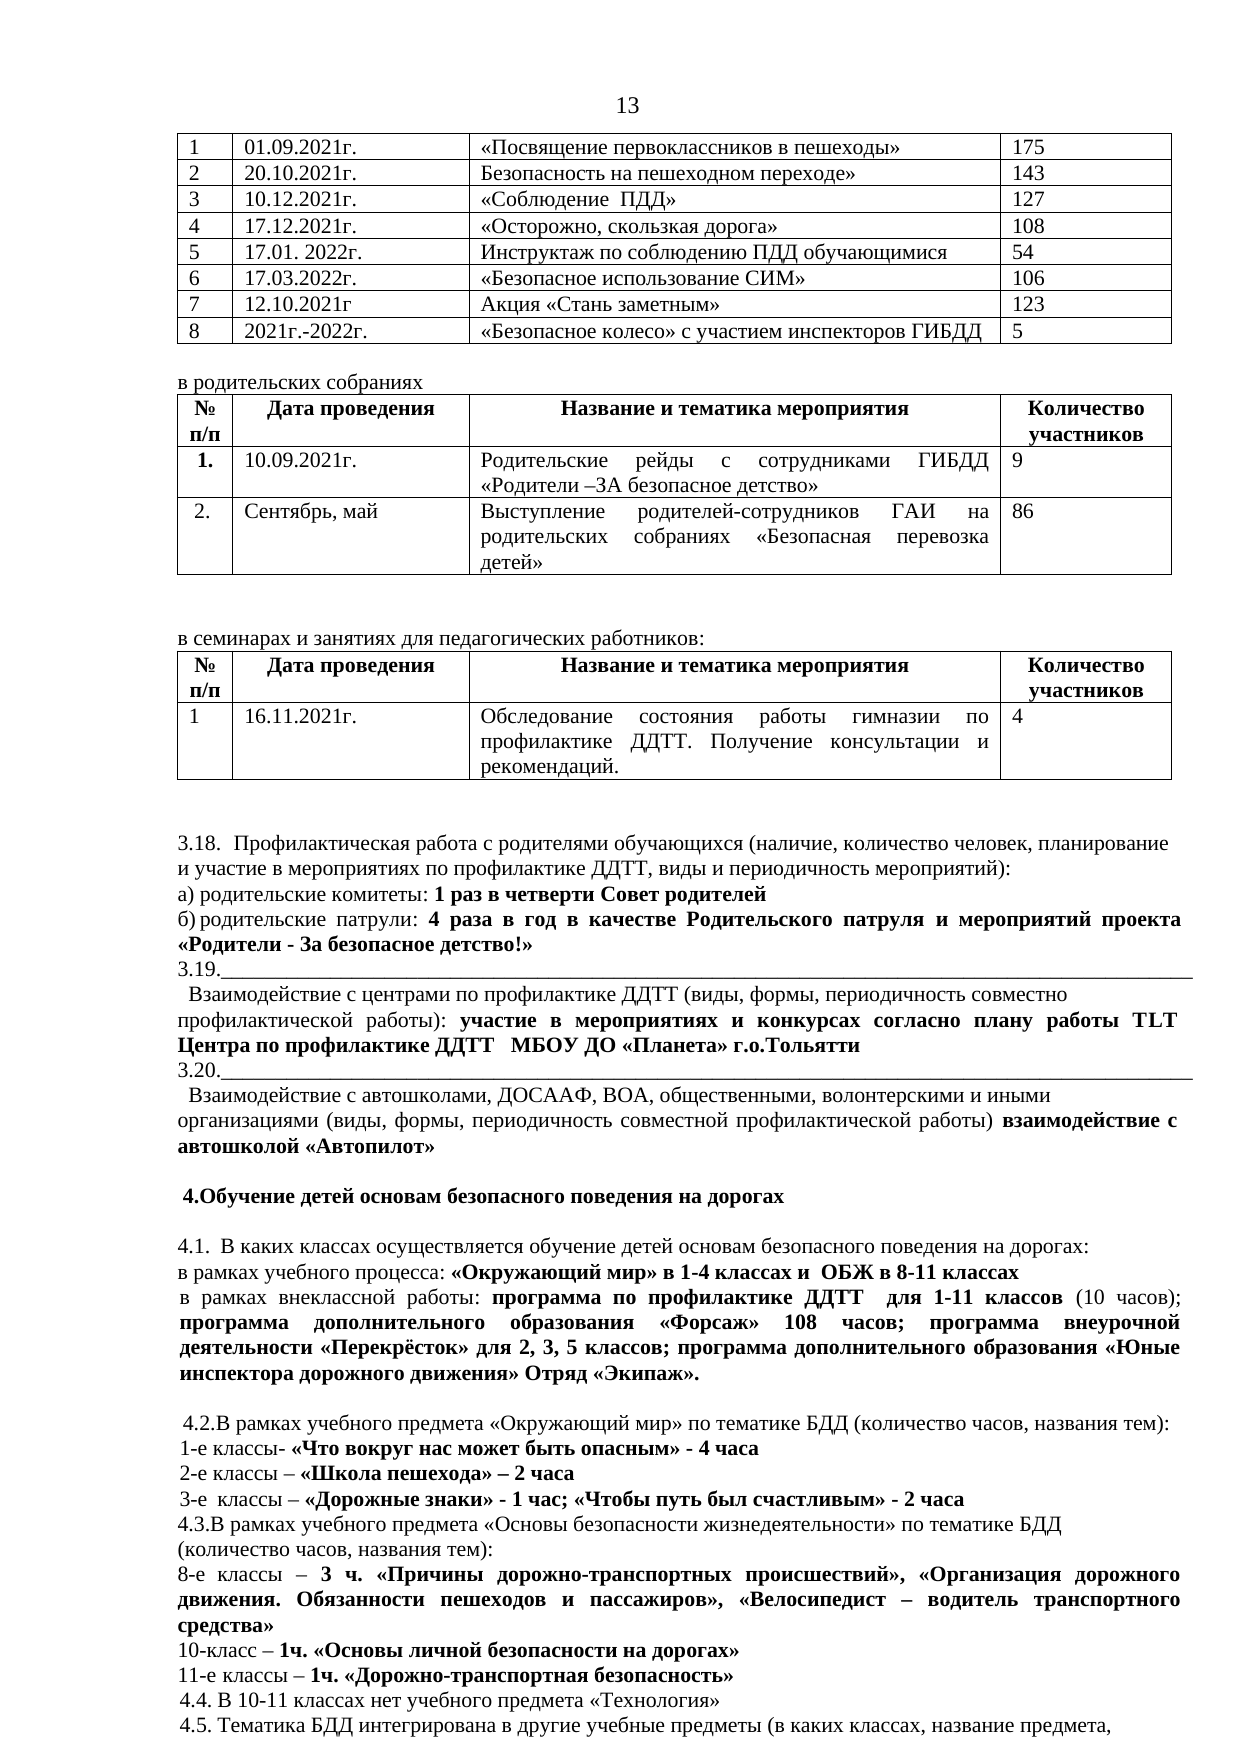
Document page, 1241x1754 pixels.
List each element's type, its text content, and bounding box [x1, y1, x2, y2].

table_cell 1 [178, 134, 188, 159]
table_cell 17.01. 2022г. [458, 239, 469, 264]
list Профилактическая работа с родителями обучающихся (наличие, количество человек, планирование [177, 830, 1181, 855]
table_cell 175 [1161, 134, 1171, 159]
text в рамках учебного процесса: «Окружающий мир» в 1-4 классах и ОБЖ в 8-11 классах [177, 1259, 1181, 1284]
table_cell 54 [1001, 239, 1012, 264]
list В каких классах осуществляется обучение детей основам безопасного поведения на дорогах: [177, 1233, 1181, 1259]
table_header Дата проведения [233, 652, 469, 702]
text в родительских собраниях [177, 369, 1181, 394]
table_header № п/п [178, 395, 188, 446]
table_header № п/п [222, 395, 232, 446]
table_cell 175 [1001, 134, 1012, 159]
table_cell 143 [1161, 160, 1171, 185]
table_cell 6 [178, 265, 188, 290]
text 8-е классы – 3 ч. «Причины дорожно-транспортных происшествий», «Организация дорожного движения. Обязанности пешеходов и пассажиров», «Велосипедист – водитель транспортного средства» [177, 1561, 1181, 1637]
table_cell 17.12.2021г. [458, 213, 469, 238]
table_header Количество участников [1161, 652, 1171, 702]
text 2-е классы – «Школа пешехода» – 2 часа [179, 1460, 1181, 1486]
table_cell 106 [1001, 265, 1012, 290]
table_cell 2021г.-2022г. [458, 318, 469, 343]
text а) родительские комитеты: 1 раз в четверти Совет родителей [177, 881, 1181, 906]
table_cell 10.12.2021г. [458, 186, 469, 212]
text и участие в мероприятиях по профилактике ДДТТ, виды и периодичность мероприятий): [177, 855, 1181, 881]
table_cell 17.12.2021г. [233, 213, 244, 238]
text 10-класс – 1ч. «Основы личной безопасности на дорогах» [177, 1637, 1181, 1662]
text 4.2.В рамках учебного предмета «Окружающий мир» по тематике БДД (количество часов, названия тем): [177, 1410, 1181, 1435]
list Взаимодействие с автошколами, ДОСААФ, ВОА, общественными, волонтерскими и иными [177, 1057, 1177, 1107]
text 4.Обучение детей основам безопасного поведения на дорогах [177, 1183, 1177, 1208]
table_header Название и тематика мероприятия [470, 652, 1000, 702]
table_cell 2021г.-2022г. [233, 318, 244, 343]
text 11-е классы – 1ч. «Дорожно-транспортная безопасность» [177, 1662, 1181, 1687]
text 4.3.В рамках учебного предмета «Основы безопасности жизнедеятельности» по тематике БДД [177, 1511, 1177, 1536]
table_cell 1. [178, 447, 232, 497]
text профилактической работы): участие в мероприятиях и конкурсах согласно плану работы ТLТ Центра по профилактике ДДТТ МБОУ ДО «Планета» г.о.Тольятти [177, 1007, 1177, 1057]
table_header Количество участников [1001, 395, 1012, 446]
table_cell 9 [1001, 447, 1171, 497]
table_cell 106 [1161, 265, 1171, 290]
table_cell 1 [178, 703, 232, 779]
table_cell 123 [1161, 291, 1171, 317]
table_cell 5 [222, 239, 232, 264]
table_cell 10.12.2021г. [233, 186, 244, 212]
list Взаимодействие с центрами по профилактике ДДТТ (виды, формы, периодичность совместно [177, 956, 1177, 1007]
table_cell 7 [222, 291, 232, 317]
table_cell 01.09.2021г. [233, 134, 244, 159]
table_cell 2 [222, 160, 232, 185]
table_cell 12.10.2021г [458, 291, 469, 317]
table_cell 6 [222, 265, 232, 290]
table_cell 123 [1001, 291, 1012, 317]
table_header № п/п [178, 652, 188, 702]
table_header Дата проведения [233, 395, 469, 446]
table_cell 108 [1161, 213, 1171, 238]
table_cell Сентябрь, май [233, 498, 469, 574]
table_cell 2 [178, 160, 188, 185]
table_cell 3 [178, 186, 188, 212]
table_cell 5 [178, 239, 188, 264]
table_cell 108 [1001, 213, 1012, 238]
table_cell 2. [178, 498, 232, 574]
table_cell 54 [1161, 239, 1171, 264]
table_header Количество участников [1001, 652, 1012, 702]
table_header № п/п [222, 652, 232, 702]
table_cell 3 [222, 186, 232, 212]
table_cell 20.10.2021г. [458, 160, 469, 185]
list Тематика БДД интегрирована в другие учебные предметы (в каких классах, название предмета, [179, 1712, 1181, 1738]
text б) родительские патрули: 4 раза в год в качестве Родительского патруля и мероприятий проекта «Родители - За безопасное детство!» [177, 906, 1181, 956]
table_cell 8 [222, 318, 232, 343]
table_cell 20.10.2021г. [233, 160, 244, 185]
list В 10-11 классах нет учебного предмета «Технология» [179, 1687, 1181, 1712]
table_cell 7 [178, 291, 188, 317]
table_cell 4 [1001, 703, 1171, 779]
text (количество часов, названия тем): [177, 1536, 1177, 1561]
text в семинарах и занятиях для педагогических работников: [177, 625, 1181, 651]
table_cell 17.01. 2022г. [233, 239, 244, 264]
table_cell 143 [1001, 160, 1012, 185]
table_cell 5 [1001, 318, 1012, 343]
table_cell 127 [1161, 186, 1171, 212]
text в рамках внеклассной работы: программа по профилактике ДДТТ для 1-11 классов (10 часов); программа дополнительного образования «Форсаж» 108 часов; программа внеурочной деятельности «Перекрёсток» для 2, 3, 5 классов; программа дополнительного образования «Юные инспектора дорожного движения» Отряд «Экипаж». [179, 1284, 1181, 1385]
table_cell 127 [1001, 186, 1012, 212]
text 3-е классы – «Дорожные знаки» - 1 час; «Чтобы путь был счастливым» - 2 часа [179, 1486, 1181, 1511]
table_cell 4 [178, 213, 188, 238]
table_cell 86 [1001, 498, 1171, 574]
table_cell 10.09.2021г. [233, 447, 469, 497]
table_cell 01.09.2021г. [458, 134, 469, 159]
text 1-е классы- «Что вокруг нас может быть опасным» - 4 часа [179, 1435, 1181, 1460]
table_cell 17.03.2022г. [233, 265, 244, 290]
table_cell 16.11.2021г. [233, 703, 469, 779]
table_cell 8 [178, 318, 188, 343]
table_cell 5 [1161, 318, 1171, 343]
table_header Название и тематика мероприятия [470, 395, 1000, 446]
table_cell 1 [222, 134, 232, 159]
table_cell 12.10.2021г [233, 291, 244, 317]
table_header Количество участников [1161, 395, 1171, 446]
table_cell 4 [222, 213, 232, 238]
text организациями (виды, формы, периодичность совместной профилактической работы) взаимодействие с автошколой «Автопилот» [177, 1107, 1177, 1158]
table_cell 17.03.2022г. [458, 265, 469, 290]
